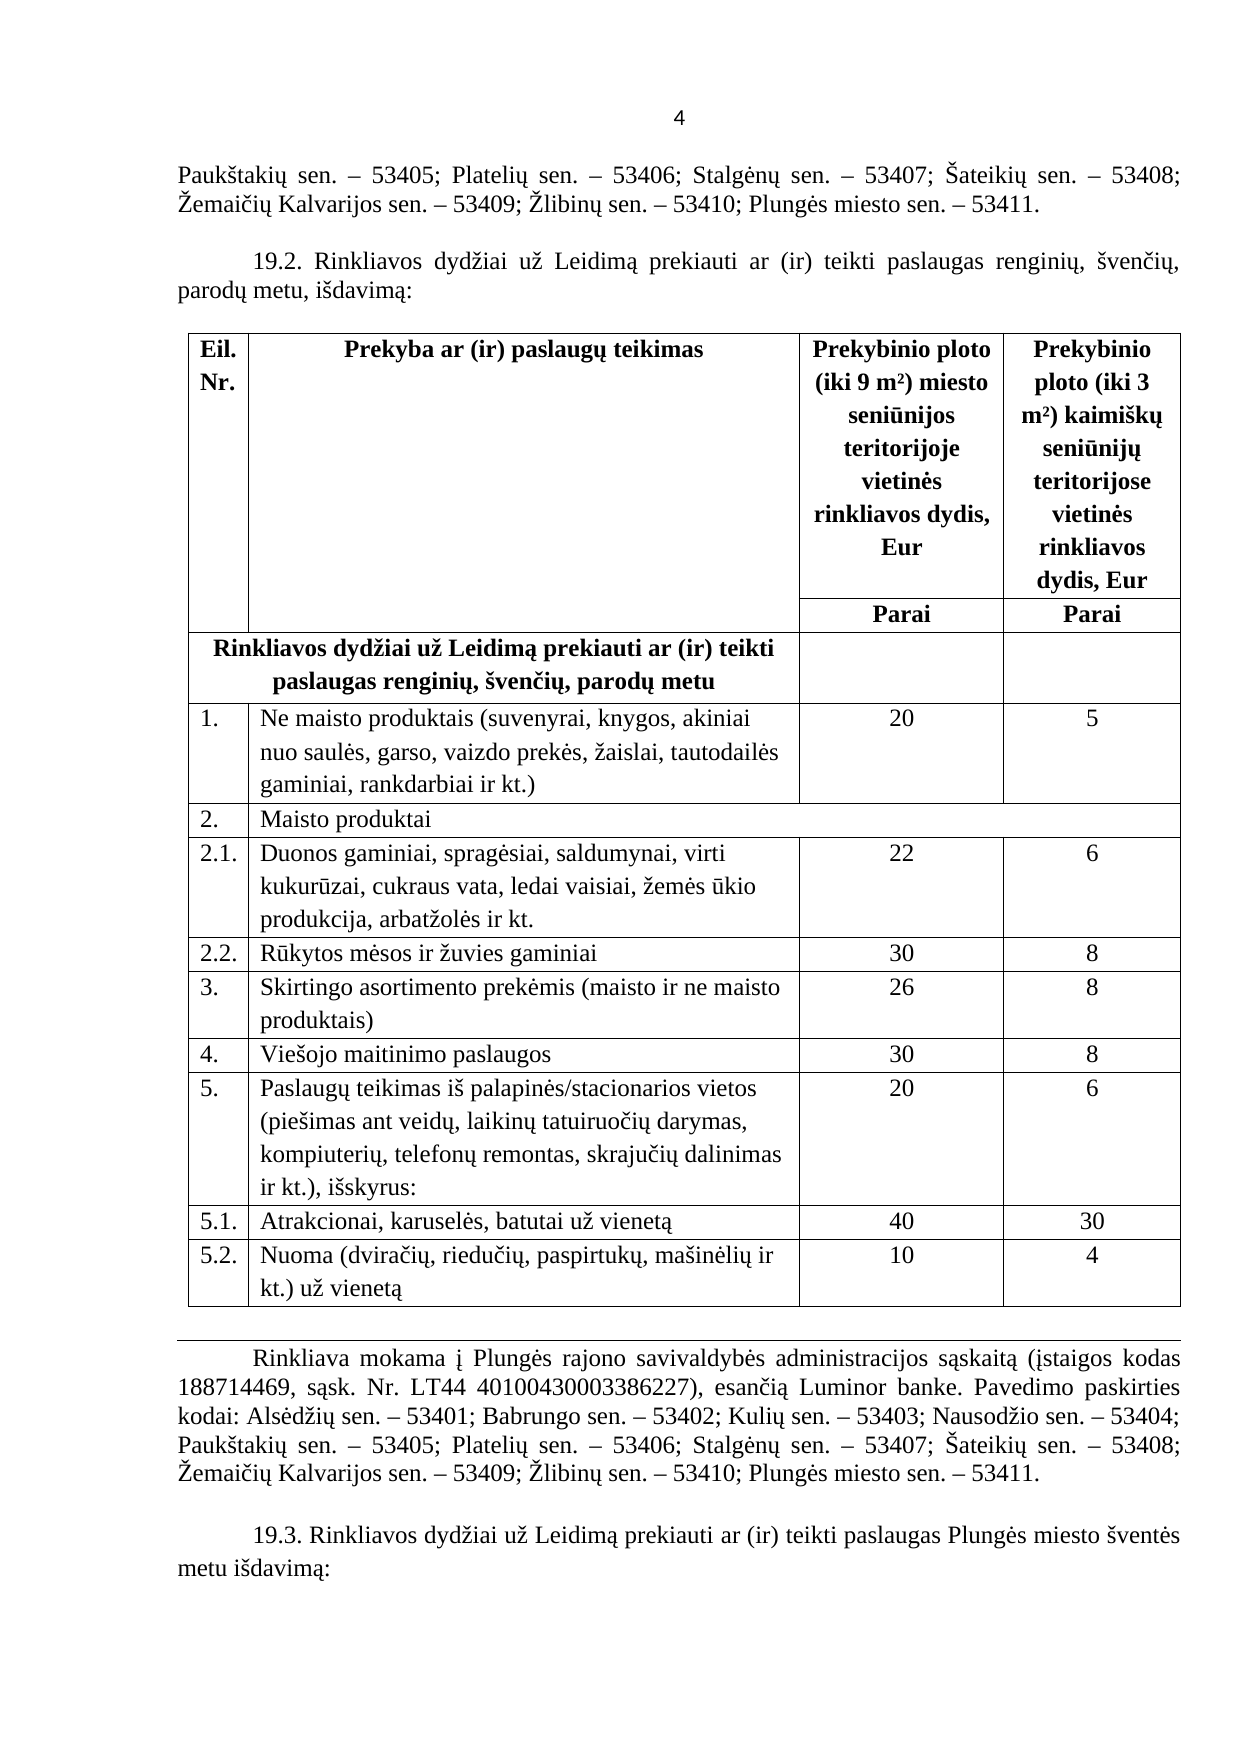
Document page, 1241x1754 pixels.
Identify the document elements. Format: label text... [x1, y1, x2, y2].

table_cell 2. [189, 804, 248, 837]
table_cell 30 [1004, 1206, 1180, 1239]
table_cell Rūkytos mėsos ir žuvies gaminiai [249, 938, 799, 971]
table_cell 2.1. [189, 838, 248, 937]
table_cell 4. [189, 1039, 248, 1072]
table_cell 5 [1004, 704, 1180, 803]
table_cell 26 [800, 972, 1003, 1038]
text Rinkliava mokama į Plungės rajono savivaldybės administracijos sąskaitą (įstaigos kodas 188714469, sąsk. Nr. LT44 40100430003386227), esančią Luminor banke. Pavedimo paskirties kodai: Alsėdžių sen. – 53401; Babrungo sen. – 53402; Kulių sen. – 53403; Nausodžio sen. – 53404; Paukštakių sen. – 53405; Platelių sen. – 53406; Stalgėnų sen. – 53407; Šateikių sen. – 53408; Žemaičių Kalvarijos sen. – 53409; Žlibinų sen. – 53410; Plungės miesto sen. – 53411. [177, 1341, 1181, 1487]
table_cell Paslaugų teikimas iš palapinės/stacionarios vietos (piešimas ant veidų, laikinų tatuiruočių darymas, kompiuterių, telefonų remontas, skrajučių dalinimas ir kt.), išskyrus: [249, 1073, 799, 1205]
table_cell 5. [189, 1073, 248, 1205]
table_cell Maisto produktai [249, 804, 1180, 837]
table_cell 22 [800, 838, 1003, 937]
table_cell Rinkliavos dydžiai už Leidimą prekiauti ar (ir) teikti paslaugas renginių, švenčių, parodų metu [189, 633, 799, 702]
table_cell Ne maisto produktais (suvenyrai, knygos, akiniai nuo saulės, garso, vaizdo prekės, žaislai, tautodailės gaminiai, rankdarbiai ir kt.) [249, 704, 799, 803]
table_cell 20 [800, 704, 1003, 803]
table_header Eil. Nr. [189, 334, 248, 632]
table_cell [1004, 633, 1180, 702]
table_cell Parai [800, 599, 1003, 632]
table_header Prekybinio ploto (iki 9 m²) miesto seniūnijos teritorijoje vietinės rinkliavos dydis, Eur [800, 334, 1003, 598]
table_cell 3. [189, 972, 248, 1038]
table_cell 20 [800, 1073, 1003, 1205]
table_cell 40 [800, 1206, 1003, 1239]
table_cell 8 [1004, 972, 1180, 1038]
table_cell Viešojo maitinimo paslaugos [249, 1039, 799, 1072]
table_cell 6 [1004, 838, 1180, 937]
table_header Prekybinio ploto (iki 3 m²) kaimiškų seniūnijų teritorijose vietinės rinkliavos dydis, Eur [1004, 334, 1180, 598]
table_cell 30 [800, 938, 1003, 971]
text 19.3. Rinkliavos dydžiai už Leidimą prekiauti ar (ir) teikti paslaugas Plungės miesto šventės metu išdavimą: [177, 1520, 1181, 1582]
table_cell [800, 633, 1003, 702]
table_header Prekyba ar (ir) paslaugų teikimas [249, 334, 799, 632]
table_cell 8 [1004, 1039, 1180, 1072]
table_cell 30 [800, 1039, 1003, 1072]
table_cell 5.1. [189, 1206, 248, 1239]
table_cell Atrakcionai, karuselės, batutai už vienetą [249, 1206, 799, 1239]
table_cell 4 [1004, 1240, 1180, 1306]
table_cell 2.2. [189, 938, 248, 971]
table_cell 8 [1004, 938, 1180, 971]
table_cell Duonos gaminiai, spragėsiai, saldumynai, virti kukurūzai, cukraus vata, ledai vaisiai, žemės ūkio produkcija, arbatžolės ir kt. [249, 838, 799, 937]
table_cell 6 [1004, 1073, 1180, 1205]
text Paukštakių sen. – 53405; Platelių sen. – 53406; Stalgėnų sen. – 53407; Šateikių sen. – 53408; Žemaičių Kalvarijos sen. – 53409; Žlibinų sen. – 53410; Plungės miesto sen. – 53411. [177, 160, 1181, 218]
table_cell 1. [189, 704, 248, 803]
table_cell Parai [1004, 599, 1180, 632]
table_cell Nuoma (dviračių, riedučių, paspirtukų, mašinėlių ir kt.) už vienetą [249, 1240, 799, 1306]
table_cell Skirtingo asortimento prekėmis (maisto ir ne maisto produktais) [249, 972, 799, 1038]
table_cell 5.2. [189, 1240, 248, 1306]
text 19.2. Rinkliavos dydžiai už Leidimą prekiauti ar (ir) teikti paslaugas renginių, švenčių, parodų metu, išdavimą: [177, 246, 1181, 304]
table_cell 10 [800, 1240, 1003, 1306]
